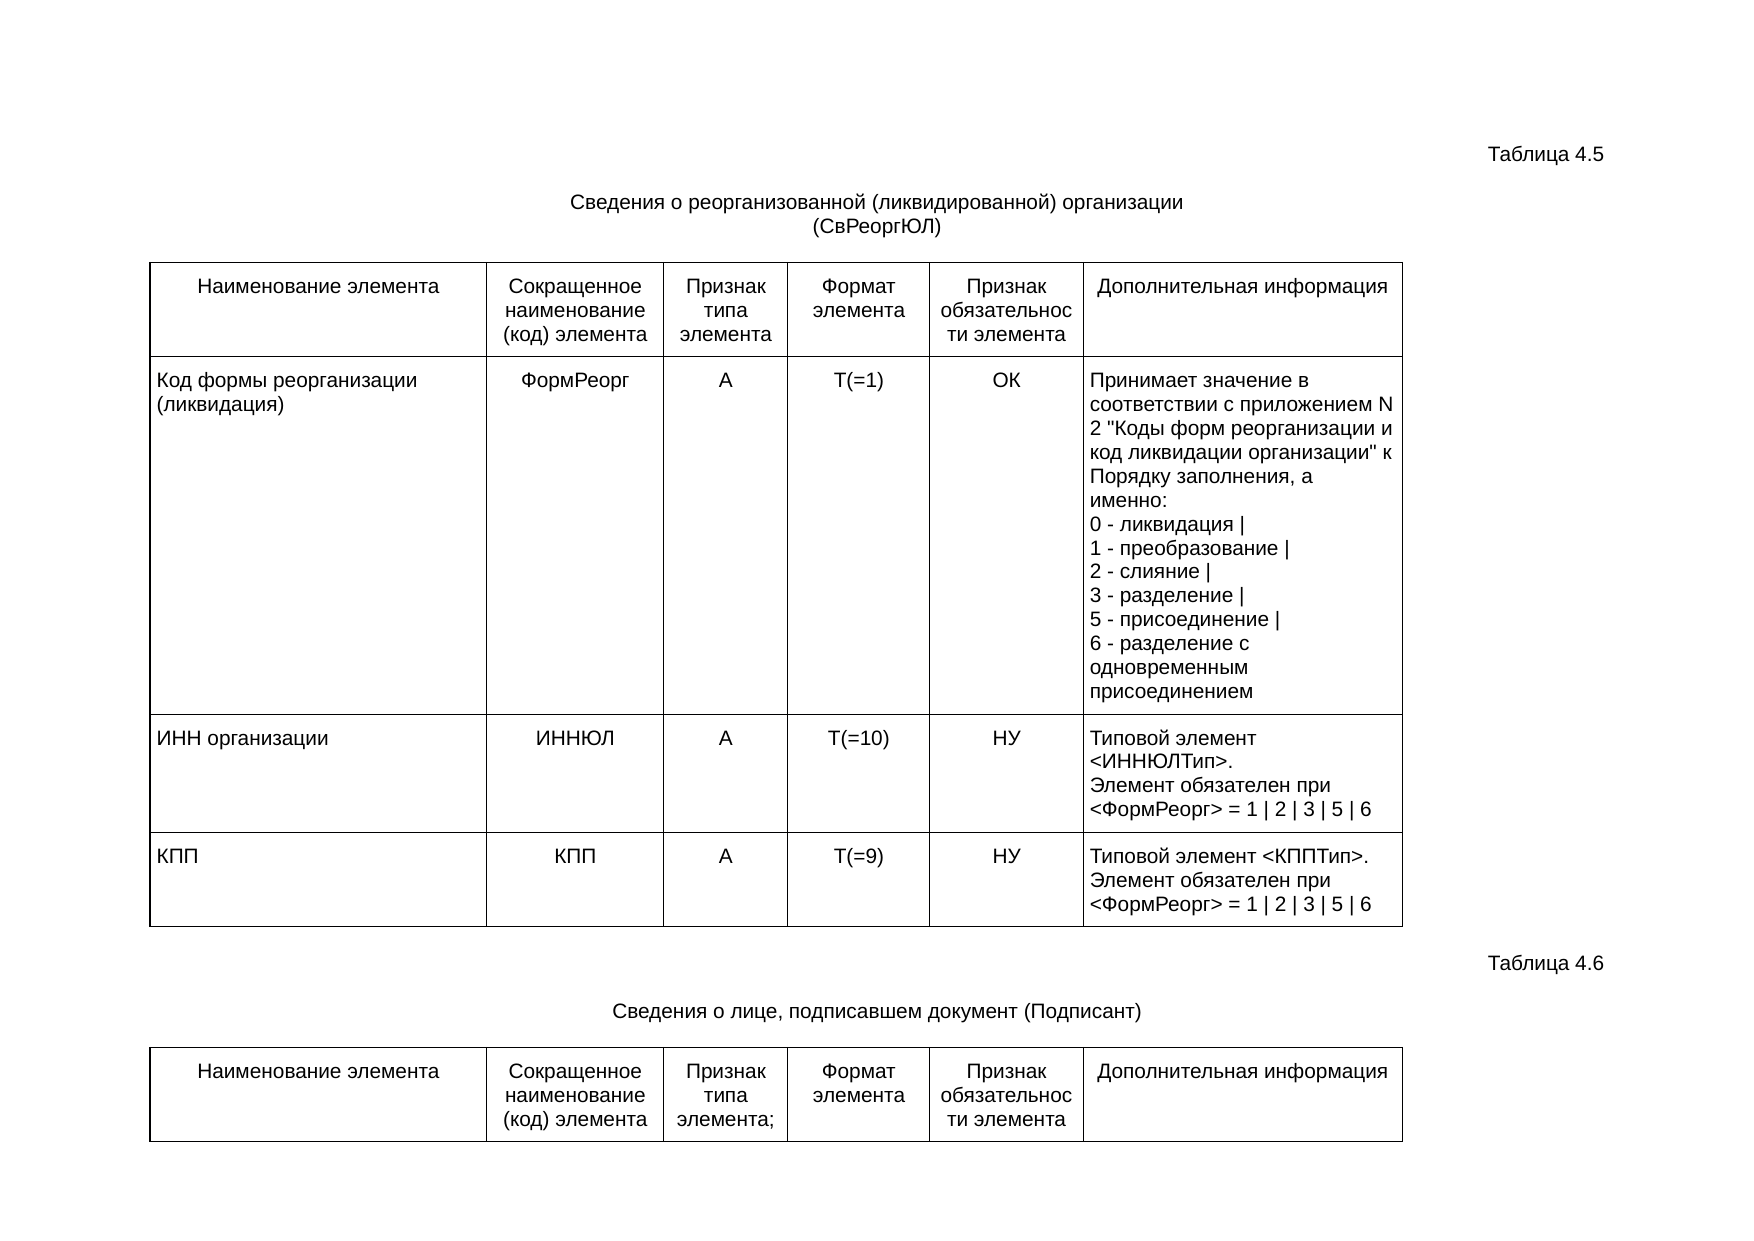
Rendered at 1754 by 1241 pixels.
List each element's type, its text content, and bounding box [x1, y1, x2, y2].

table_header Признак типа элемента; [664, 1048, 787, 1141]
table_header Наименование элемента [151, 263, 486, 356]
table_cell T(=9) [788, 833, 929, 926]
table_cell ФормРеорг [487, 357, 663, 714]
table_header Признак обязательности элемента [930, 1048, 1083, 1141]
table_header Сокращенное наименование (код) элемента [487, 263, 663, 356]
table_cell НУ [930, 833, 1083, 926]
table_header Формат элемента [788, 1048, 929, 1141]
table_cell ОК [930, 357, 1083, 714]
table_cell КПП [151, 833, 486, 926]
table_header Сокращенное наименование (код) элемента [487, 1048, 663, 1141]
table_cell T(=10) [788, 715, 929, 832]
table_cell T(=1) [788, 357, 929, 714]
text Сведения о лице, подписавшем документ (Подписант) [150, 999, 1604, 1023]
table_cell КПП [487, 833, 663, 926]
table_header Дополнительная информация [1084, 1048, 1402, 1141]
table_header Признак типа элемента [664, 263, 787, 356]
table_header Дополнительная информация [1084, 263, 1402, 356]
table_header Признак обязательности элемента [930, 263, 1083, 356]
table_header Формат элемента [788, 263, 929, 356]
table_header Наименование элемента [151, 1048, 486, 1141]
text (СвРеоргЮЛ) [150, 214, 1604, 238]
table_cell ИННЮЛ [487, 715, 663, 832]
table_cell Типовой элемент <ИННЮЛТип>. Элемент обязателен при <ФормРеорг> = 1 | 2 | 3 | 5 | 6 [1084, 715, 1402, 832]
table_cell ИНН организации [151, 715, 486, 832]
subtitle Таблица 4.6 [150, 951, 1604, 975]
text Сведения о реорганизованной (ликвидированной) организации [150, 190, 1604, 214]
table_cell Код формы реорганизации (ликвидация) [151, 357, 486, 714]
table_cell Типовой элемент <КППТип>. Элемент обязателен при <ФормРеорг> = 1 | 2 | 3 | 5 | 6 [1084, 833, 1402, 926]
subtitle Таблица 4.5 [150, 142, 1604, 166]
table_cell А [664, 833, 787, 926]
table_cell Принимает значение в соответствии с приложением N 2 "Коды форм реорганизации и код ликвидации организации" к Порядку заполнения, а именно: 0 - ликвидация | 1 - преобразование | 2 - слияние | 3 - разделение | 5 - присоединение | 6 - разделение с одновременным присоединением [1084, 357, 1402, 714]
table_cell А [664, 357, 787, 714]
table_cell НУ [930, 715, 1083, 832]
table_cell А [664, 715, 787, 832]
